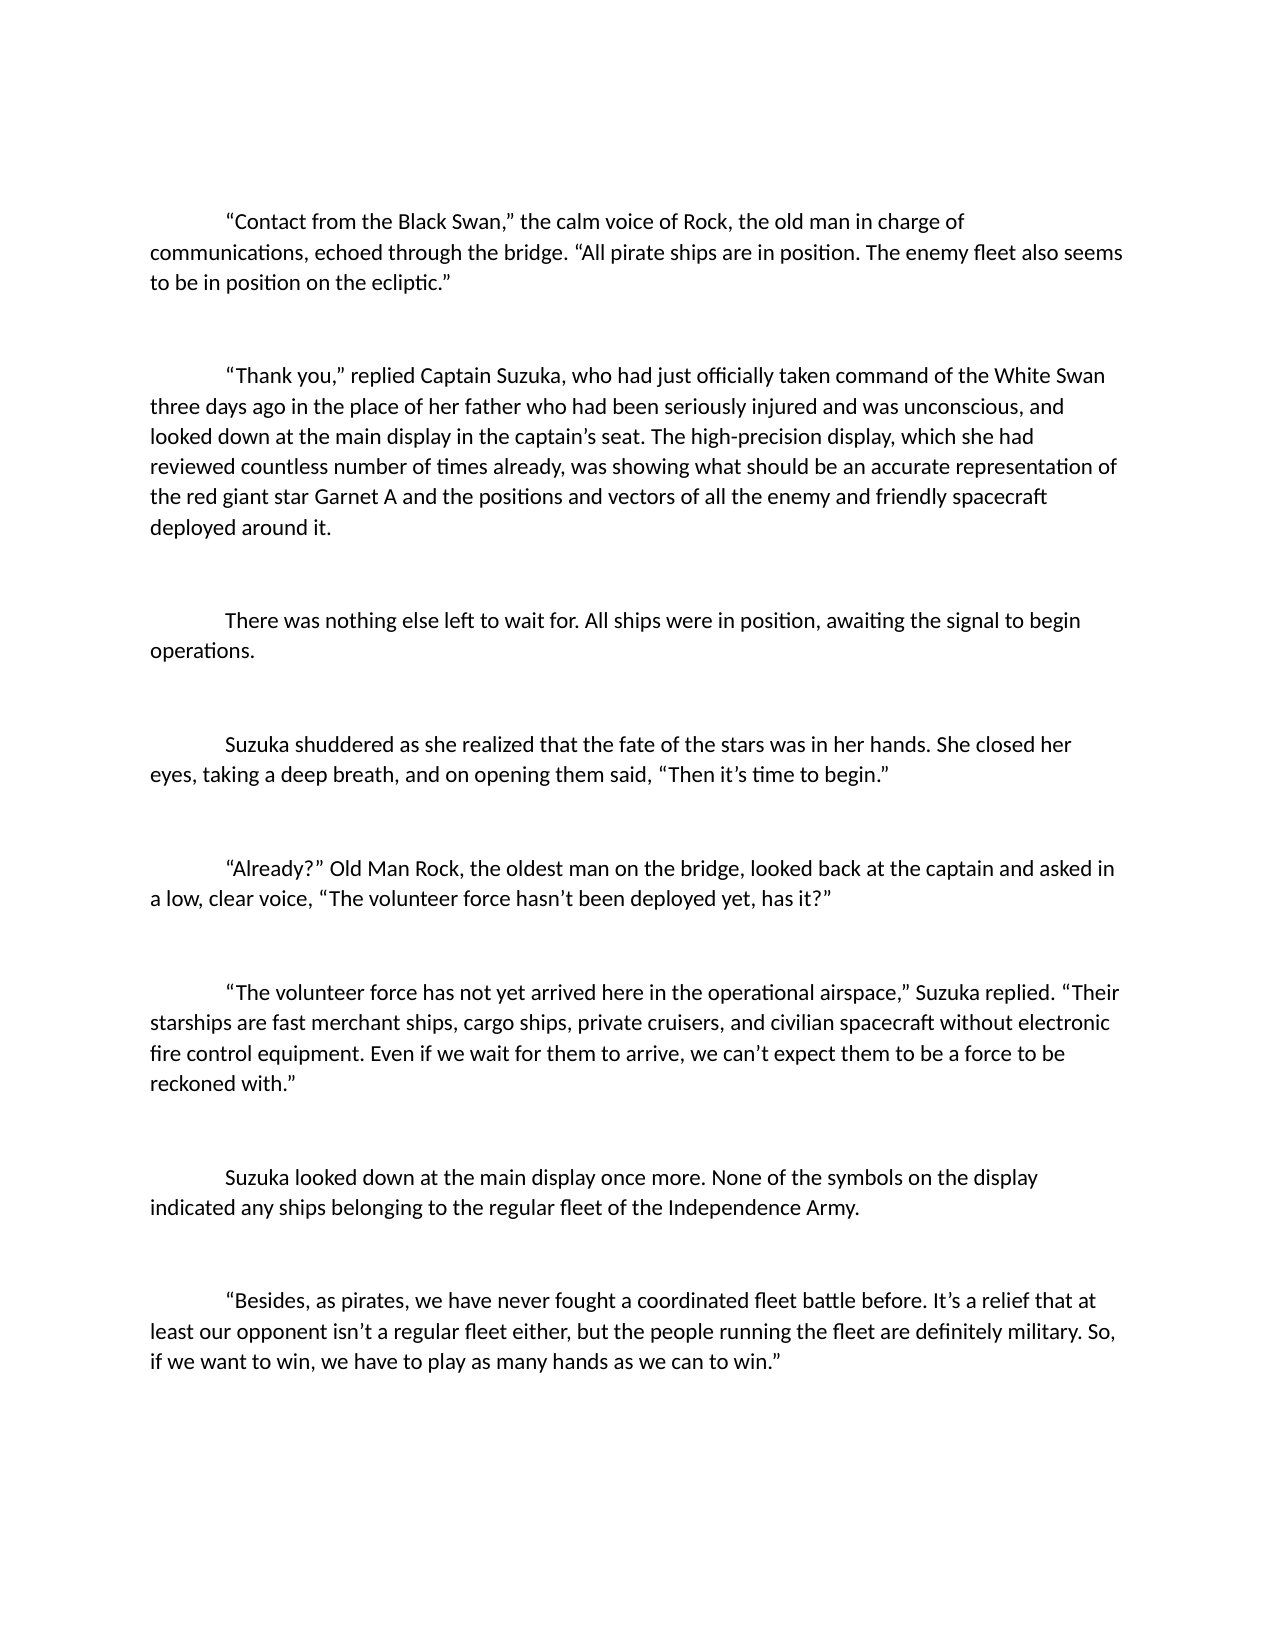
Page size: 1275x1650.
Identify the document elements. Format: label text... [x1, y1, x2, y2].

text “Thank you,” replied Captain Suzuka, who had just officially taken command of the White Swan three days ago in the place of her father who had been seriously injured and was unconscious, and looked down at the main display in the captain’s seat. The high-precision display, which she had reviewed countless number of times already, was showing what should be an accurate representation of the red giant star Garnet A and the positions and vectors of all the enemy and friendly spacecraft deployed around it. [150, 362, 1125, 541]
text “Contact from the Black Swan,” the calm voice of Rock, the old man in charge of communications, echoed through the bridge. “All pirate ships are in position. The enemy fleet also seems to be in position on the ecliptic.” [150, 207, 1125, 296]
text “Already?” Old Man Rock, the oldest man on the bridge, looked back at the captain and asked in a low, clear voice, “The volunteer force hasn’t been deployed yet, has it?” [150, 854, 1125, 913]
text Suzuka looked down at the main display once more. None of the symbols on the display indicated any ships belonging to the regular fleet of the Independence Army. [150, 1163, 1125, 1221]
text Suzuka shuddered as she realized that the fate of the stars was in her hands. She closed her eyes, taking a deep breath, and on opening them said, “Then it’s time to begin.” [150, 730, 1125, 789]
text “Besides, as pirates, we have never fought a coordinated fleet battle before. It’s a relief that at least our opponent isn’t a regular fleet either, but the people running the fleet are definitely military. So, if we want to win, we have to play as many hands as we can to win.” [150, 1287, 1125, 1375]
text There was nothing else left to wait for. All ships were in position, awaiting the signal to begin operations. [150, 606, 1125, 665]
text “The volunteer force has not yet arrived here in the operational airspace,” Suzuka replied. “Their starships are fast merchant ships, cargo ships, private cruisers, and civilian spacecraft without electronic fire control equipment. Even if we wait for them to arrive, we can’t expect them to be a force to be reckoned with.” [150, 978, 1125, 1097]
